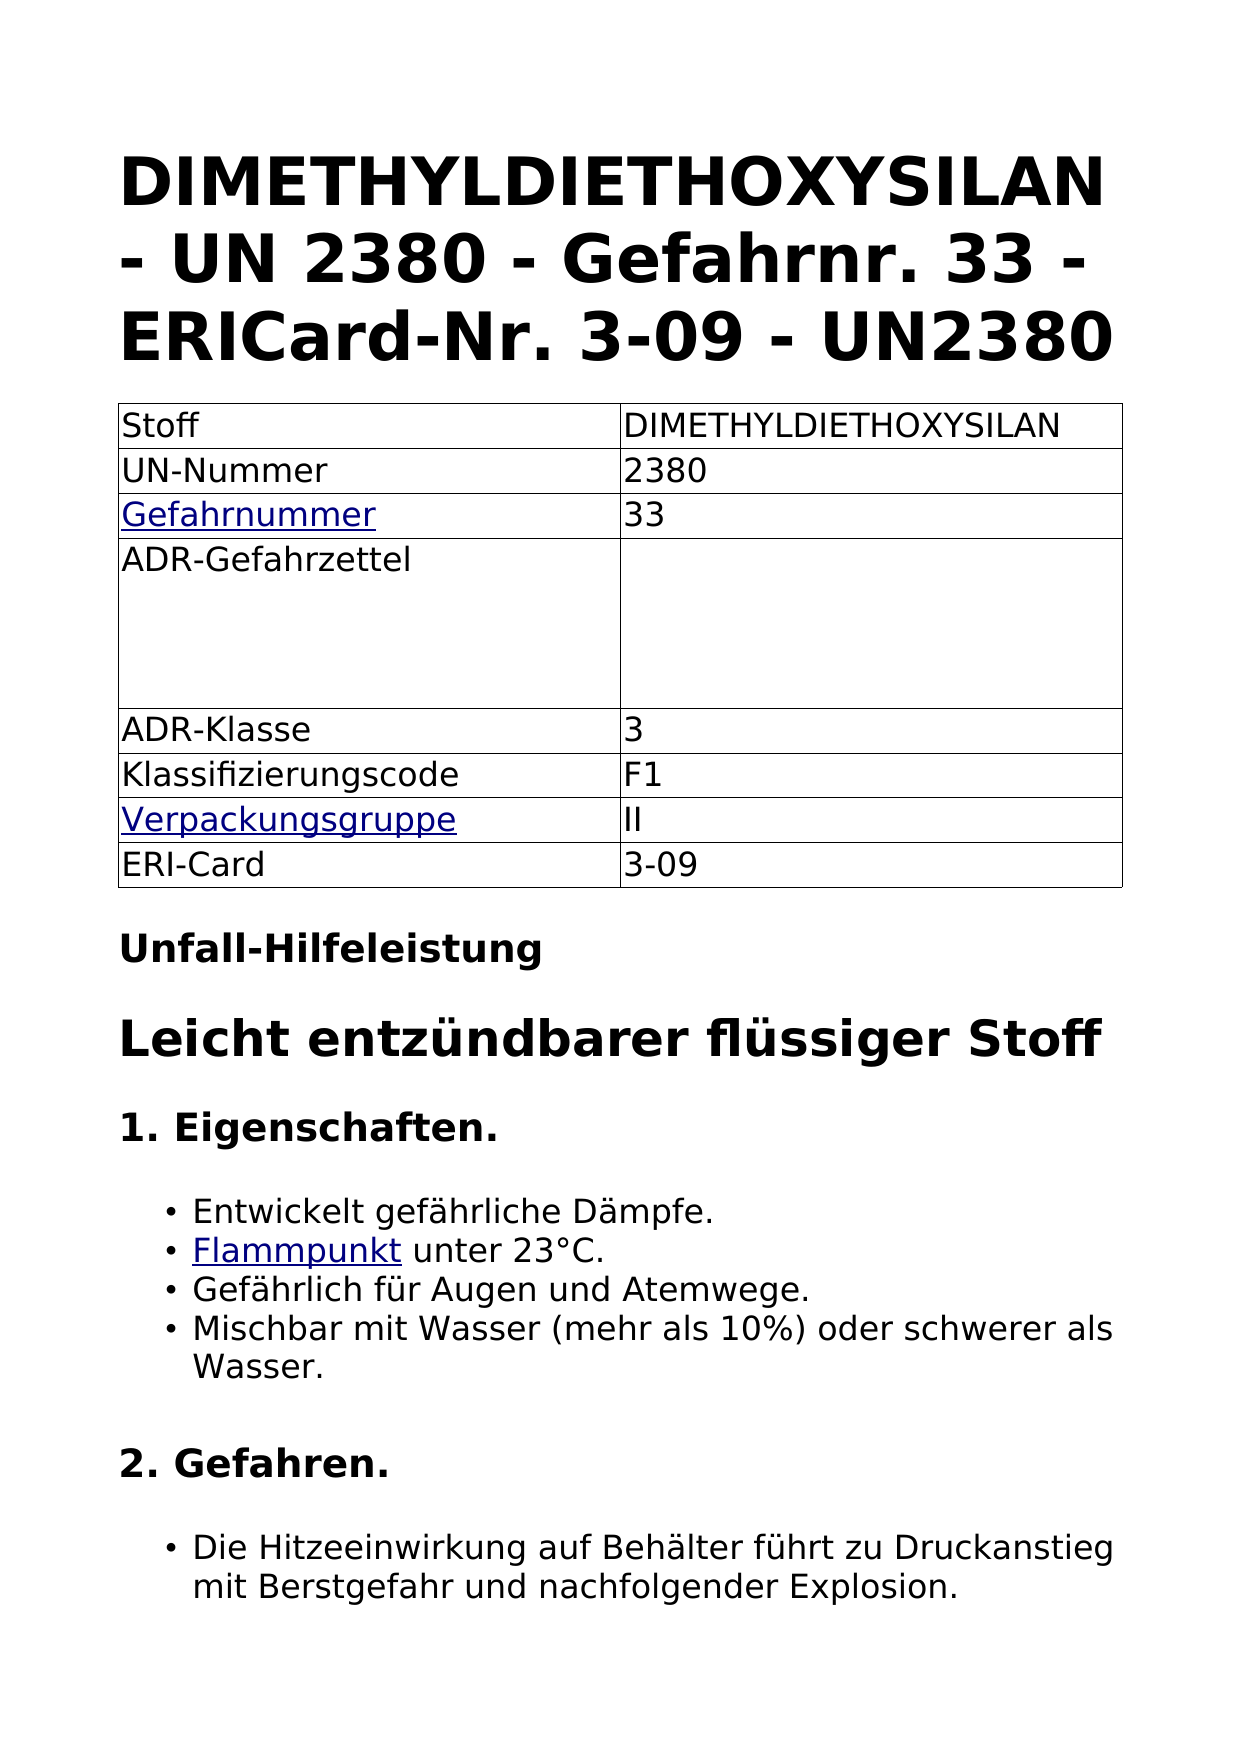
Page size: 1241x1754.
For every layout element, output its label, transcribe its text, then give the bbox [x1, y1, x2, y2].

list Entwickelt gefährliche Dämpfe. [177, 1192, 1122, 1231]
list Die Hitzeeinwirkung auf Behälter führt zu Druckanstieg mit Berstgefahr und nachfolgender Explosion. [177, 1528, 1122, 1606]
table_cell 33 [621, 494, 1122, 538]
table_cell [621, 539, 1122, 708]
list Flammpunkt unter 23°C. [177, 1231, 1122, 1270]
table_cell 3 [621, 709, 1122, 752]
table_cell 3-09 [621, 843, 1122, 887]
table_header Stoff [119, 404, 620, 448]
table_cell UN-Nummer [119, 449, 620, 493]
table_cell 2380 [621, 449, 1122, 493]
subtitle Unfall-Hilfeleistung [118, 927, 1122, 972]
table_cell Klassifizierungscode [119, 754, 620, 797]
list Mischbar mit Wasser (mehr als 10%) oder schwerer als Wasser. [177, 1309, 1122, 1387]
table_cell ADR-Gefahrzettel [119, 539, 620, 708]
subtitle 1. Eigenschaften. [118, 1105, 1122, 1150]
subtitle 2. Gefahren. [118, 1441, 1122, 1486]
table_header DIMETHYLDIETHOXYSILAN [621, 404, 1122, 448]
table_cell ADR-Klasse [119, 709, 620, 752]
table_cell Gefahrnummer [119, 494, 620, 538]
table_cell ERI-Card [119, 843, 620, 887]
table_cell F1 [621, 754, 1122, 797]
table_cell II [621, 798, 1122, 842]
table_cell Verpackungsgruppe [119, 798, 620, 842]
subtitle DIMETHYLDIETHOXYSILAN - UN 2380 - Gefahrnr. 33 - ERICard-Nr. 3-09 - UN2380 [118, 143, 1122, 376]
subtitle Leicht entzündbarer flüssiger Stoff [118, 1009, 1122, 1068]
list Gefährlich für Augen und Atemwege. [177, 1270, 1122, 1309]
